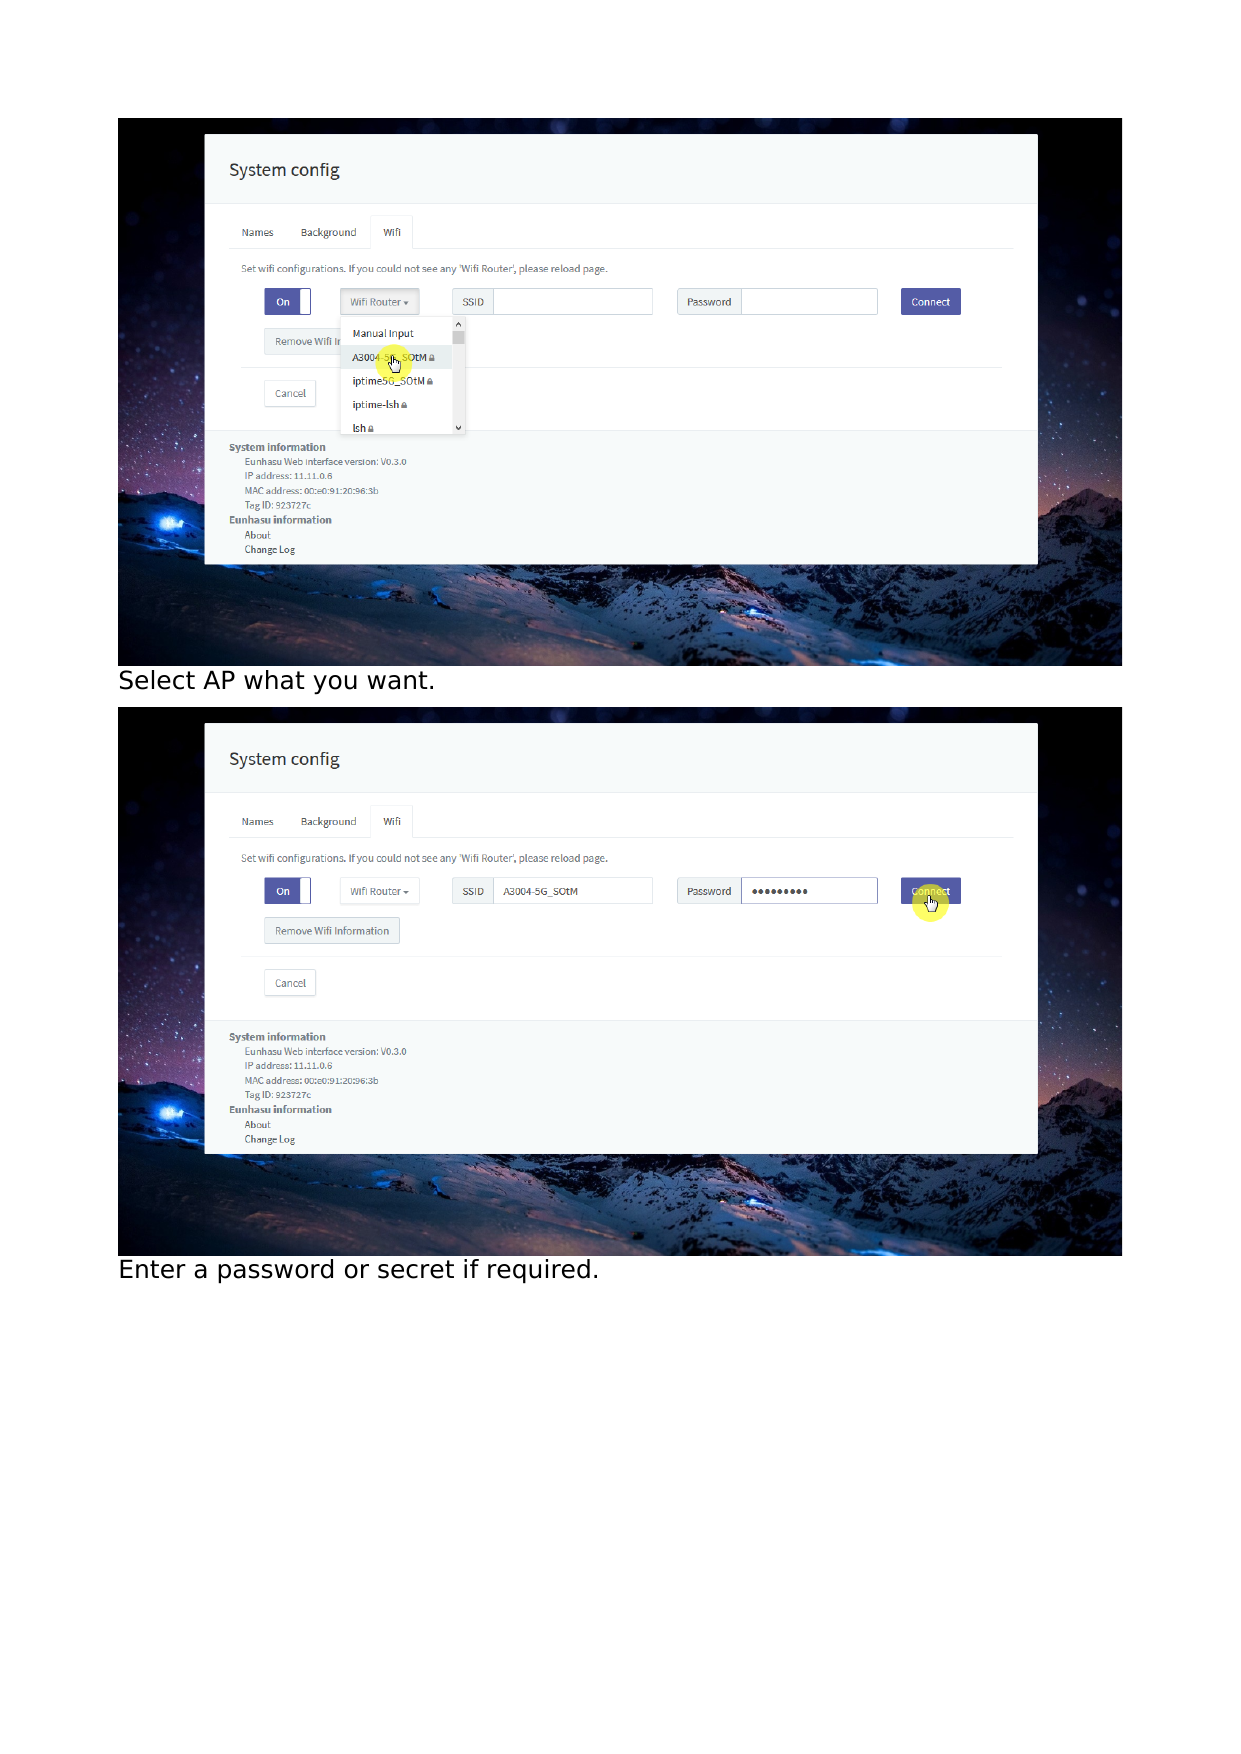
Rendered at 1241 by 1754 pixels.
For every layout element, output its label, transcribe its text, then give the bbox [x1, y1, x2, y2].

text Select AP what you want. [118, 666, 1122, 695]
picture [118, 707, 1123, 1256]
text Enter a password or secret if required. [118, 1256, 1122, 1284]
picture [118, 118, 1123, 666]
